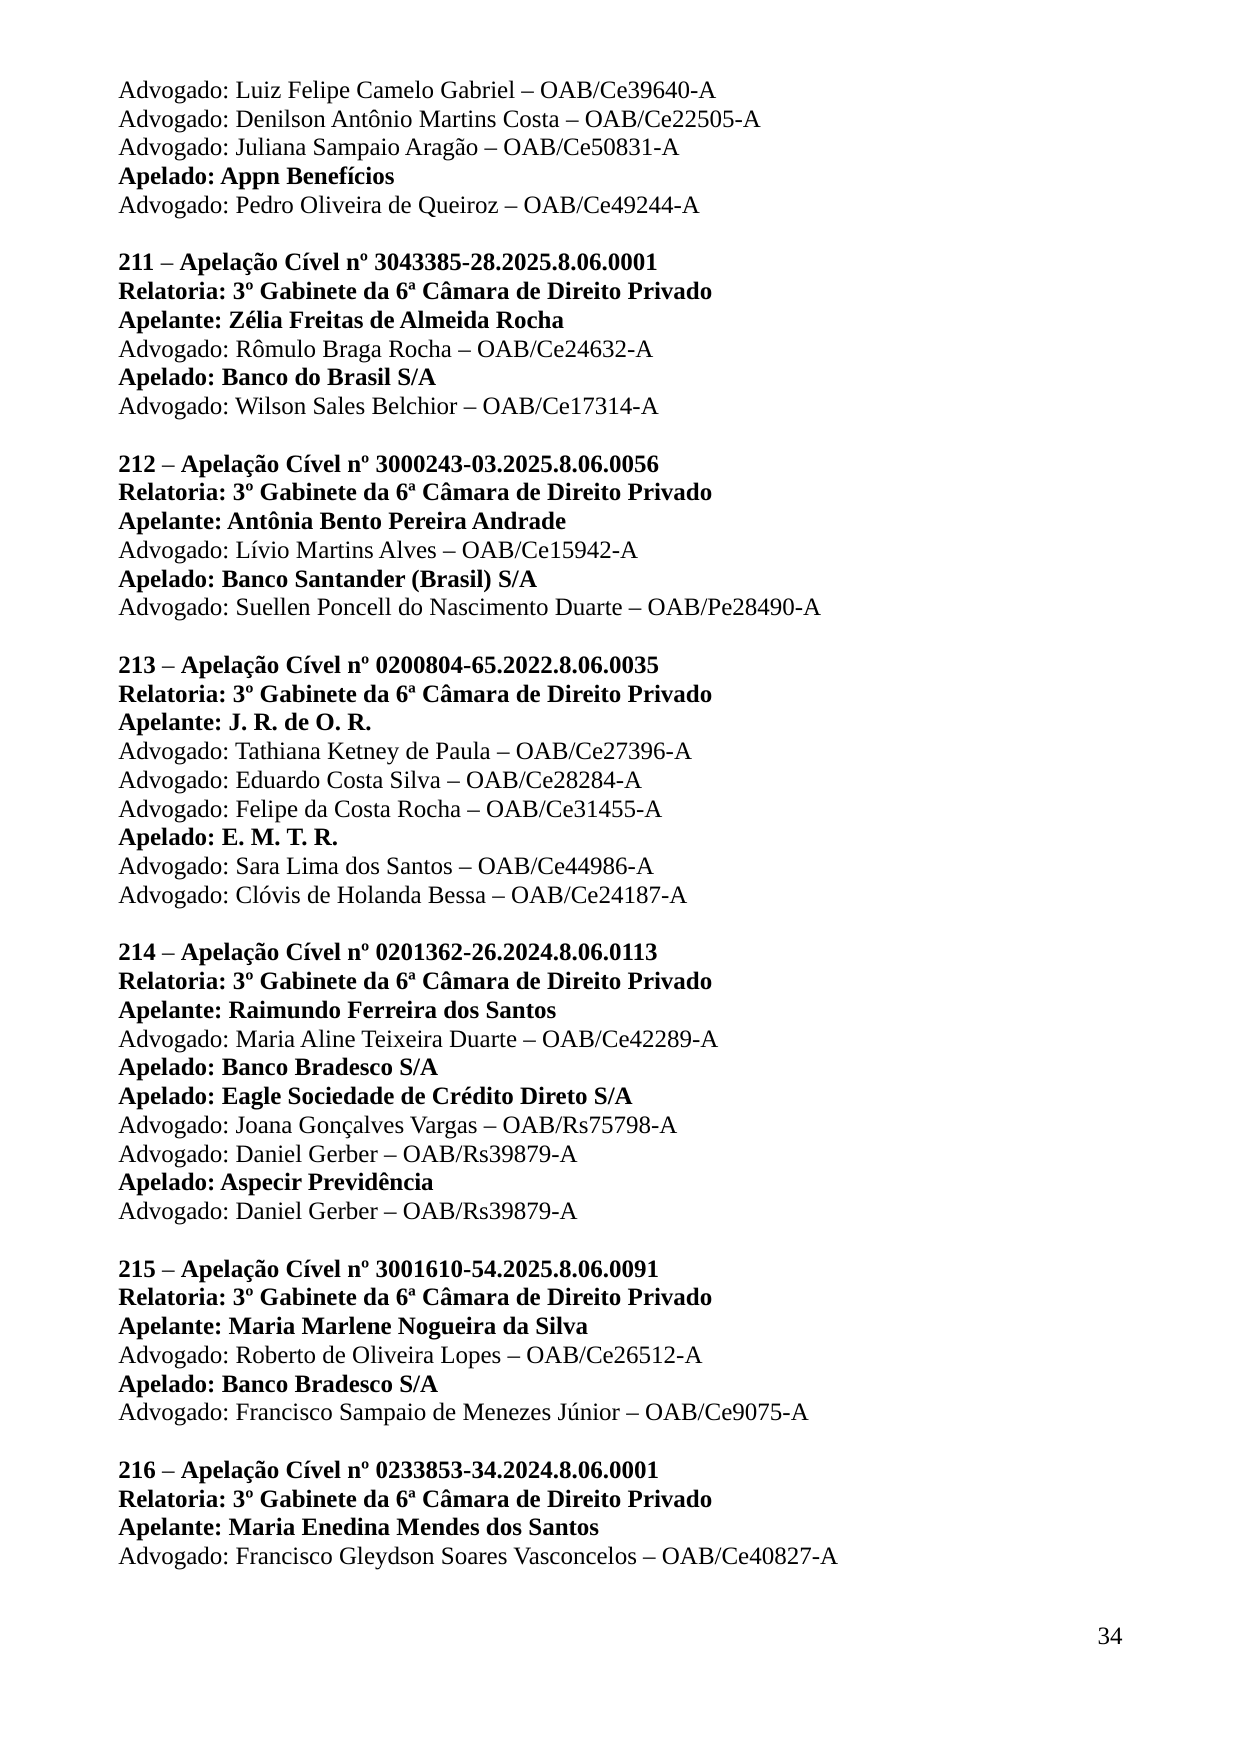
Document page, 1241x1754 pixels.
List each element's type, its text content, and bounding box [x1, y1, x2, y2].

text Advogado: Luiz Felipe Camelo Gabriel – OAB/Ce39640-A Advogado: Denilson Antônio Martins Costa – OAB/Ce22505-A Advogado: Juliana Sampaio Aragão – OAB/Ce50831-A Apelado: Appn Benefícios Advogado: Pedro Oliveira de Queiroz – OAB/Ce49244-A [118, 75, 1122, 219]
text 211 – Apelação Cível nº 3043385-28.2025.8.06.0001 Relatoria: 3º Gabinete da 6ª Câmara de Direito Privado Apelante: Zélia Freitas de Almeida Rocha Advogado: Rômulo Braga Rocha – OAB/Ce24632-A Apelado: Banco do Brasil S/A Advogado: Wilson Sales Belchior – OAB/Ce17314-A [118, 219, 1122, 420]
text 212 – Apelação Cível nº 3000243-03.2025.8.06.0056 Relatoria: 3º Gabinete da 6ª Câmara de Direito Privado Apelante: Antônia Bento Pereira Andrade Advogado: Lívio Martins Alves – OAB/Ce15942-A Apelado: Banco Santander (Brasil) S/A Advogado: Suellen Poncell do Nascimento Duarte – OAB/Pe28490-A [118, 420, 1122, 621]
text 213 – Apelação Cível nº 0200804-65.2022.8.06.0035 Relatoria: 3º Gabinete da 6ª Câmara de Direito Privado Apelante: J. R. de O. R. Advogado: Tathiana Ketney de Paula – OAB/Ce27396-A Advogado: Eduardo Costa Silva – OAB/Ce28284-A Advogado: Felipe da Costa Rocha – OAB/Ce31455-A Apelado: E. M. T. R. Advogado: Sara Lima dos Santos – OAB/Ce44986-A Advogado: Clóvis de Holanda Bessa – OAB/Ce24187-A [118, 621, 1122, 909]
text 215 – Apelação Cível nº 3001610-54.2025.8.06.0091 Relatoria: 3º Gabinete da 6ª Câmara de Direito Privado Apelante: Maria Marlene Nogueira da Silva Advogado: Roberto de Oliveira Lopes – OAB/Ce26512-A Apelado: Banco Bradesco S/A Advogado: Francisco Sampaio de Menezes Júnior – OAB/Ce9075-A [118, 1225, 1122, 1426]
text 214 – Apelação Cível nº 0201362-26.2024.8.06.0113 Relatoria: 3º Gabinete da 6ª Câmara de Direito Privado Apelante: Raimundo Ferreira dos Santos Advogado: Maria Aline Teixeira Duarte – OAB/Ce42289-A Apelado: Banco Bradesco S/A Apelado: Eagle Sociedade de Crédito Direto S/A Advogado: Joana Gonçalves Vargas – OAB/Rs75798-A Advogado: Daniel Gerber – OAB/Rs39879-A Apelado: Aspecir Previdência Advogado: Daniel Gerber – OAB/Rs39879-A [118, 909, 1122, 1225]
text 216 – Apelação Cível nº 0233853-34.2024.8.06.0001 Relatoria: 3º Gabinete da 6ª Câmara de Direito Privado Apelante: Maria Enedina Mendes dos Santos Advogado: Francisco Gleydson Soares Vasconcelos – OAB/Ce40827-A [118, 1426, 1122, 1570]
